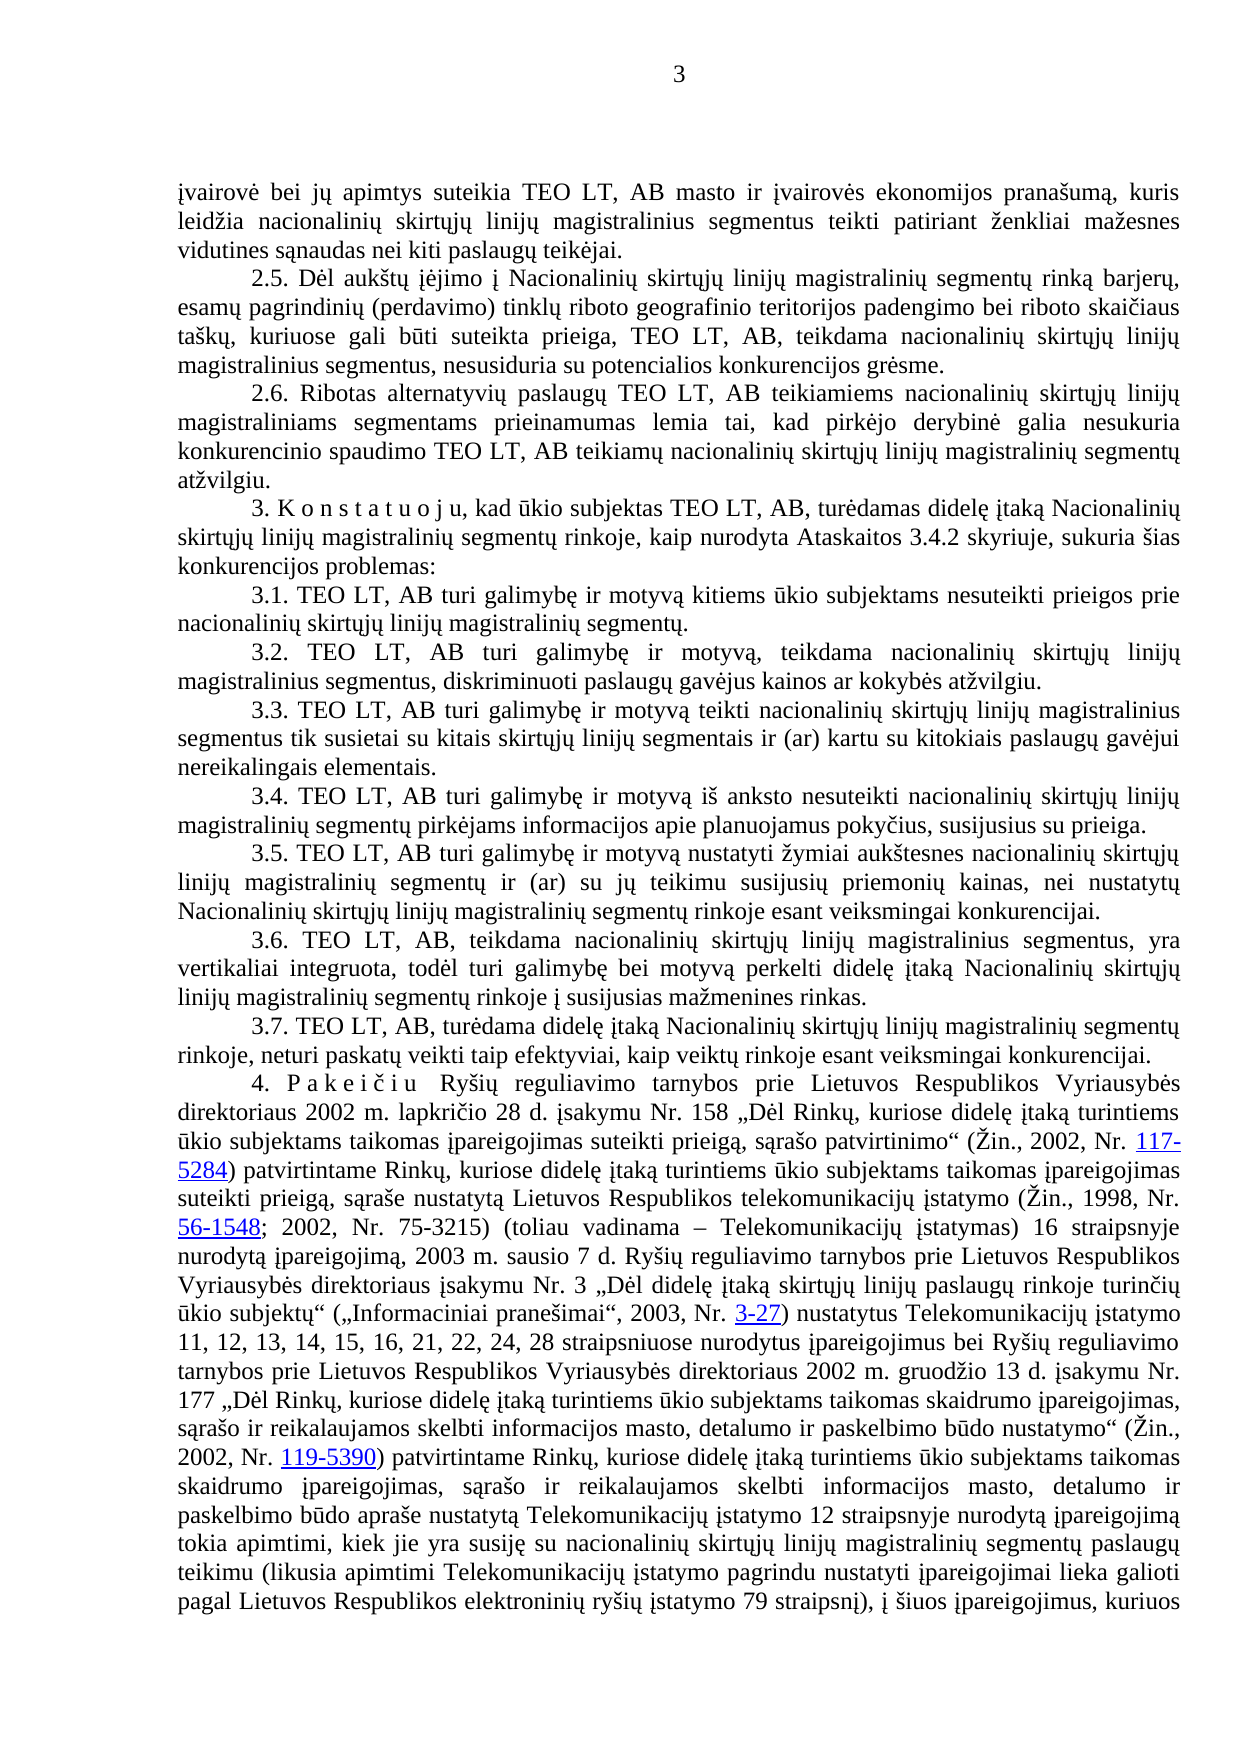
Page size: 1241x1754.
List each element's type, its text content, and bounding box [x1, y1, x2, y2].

text 2.5. Dėl aukštų įėjimo į Nacionalinių skirtųjų linijų magistralinių segmentų rinką barjerų, esamų pagrindinių (perdavimo) tinklų riboto geografinio teritorijos padengimo bei riboto skaičiaus taškų, kuriuose gali būti suteikta prieiga, TEO LT, AB, teikdama nacionalinių skirtųjų linijų magistralinius segmentus, nesusiduria su potencialios konkurencijos grėsme. [177, 263, 1181, 378]
text 3.7. TEO LT, AB, turėdama didelę įtaką Nacionalinių skirtųjų linijų magistralinių segmentų rinkoje, neturi paskatų veikti taip efektyviai, kaip veiktų rinkoje esant veiksmingai konkurencijai. [177, 1011, 1181, 1068]
text 3.3. TEO LT, AB turi galimybę ir motyvą teikti nacionalinių skirtųjų linijų magistralinius segmentus tik susietai su kitais skirtųjų linijų segmentais ir (ar) kartu su kitokiais paslaugų gavėjui nereikalingais elementais. [177, 695, 1181, 781]
text 3. Konstatuoju, kad ūkio subjektas TEO LT, AB, turėdamas didelę įtaką Nacionalinių skirtųjų linijų magistralinių segmentų rinkoje, kaip nurodyta Ataskaitos 3.4.2 skyriuje, sukuria šias konkurencijos problemas: [177, 493, 1181, 580]
text įvairovė bei jų apimtys suteikia TEO LT, AB masto ir įvairovės ekonomijos pranašumą, kuris leidžia nacionalinių skirtųjų linijų magistralinius segmentus teikti patiriant ženkliai mažesnes vidutines sąnaudas nei kiti paslaugų teikėjai. [177, 177, 1181, 263]
text 3.5. TEO LT, AB turi galimybę ir motyvą nustatyti žymiai aukštesnes nacionalinių skirtųjų linijų magistralinių segmentų ir (ar) su jų teikimu susijusių priemonių kainas, nei nustatytų Nacionalinių skirtųjų linijų magistralinių segmentų rinkoje esant veiksmingai konkurencijai. [177, 838, 1181, 925]
text 3.2. TEO LT, AB turi galimybę ir motyvą, teikdama nacionalinių skirtųjų linijų magistralinius segmentus, diskriminuoti paslaugų gavėjus kainos ar kokybės atžvilgiu. [177, 637, 1181, 695]
text 3.1. TEO LT, AB turi galimybę ir motyvą kitiems ūkio subjektams nesuteikti prieigos prie nacionalinių skirtųjų linijų magistralinių segmentų. [177, 580, 1181, 637]
text 4. Pakeičiu Ryšių reguliavimo tarnybos prie Lietuvos Respublikos Vyriausybės direktoriaus 2002 m. lapkričio 28 d. įsakymu Nr. 158 „Dėl Rinkų, kuriose didelę įtaką turintiems ūkio subjektams taikomas įpareigojimas suteikti prieigą, sąrašo patvirtinimo“ (Žin., 2002, Nr. 117-5284) patvirtintame Rinkų, kuriose didelę įtaką turintiems ūkio subjektams taikomas įpareigojimas suteikti prieigą, sąraše nustatytą Lietuvos Respublikos telekomunikacijų įstatymo (Žin., 1998, Nr. 56-1548; 2002, Nr. 75-3215) (toliau vadinama – Telekomunikacijų įstatymas) 16 straipsnyje nurodytą įpareigojimą, 2003 m. sausio 7 d. Ryšių reguliavimo tarnybos prie Lietuvos Respublikos Vyriausybės direktoriaus įsakymu Nr. 3 „Dėl didelę įtaką skirtųjų linijų paslaugų rinkoje turinčių ūkio subjektų“ („Informaciniai pranešimai“, 2003, Nr. 3-27) nustatytus Telekomunikacijų įstatymo 11, 12, 13, 14, 15, 16, 21, 22, 24, 28 straipsniuose nurodytus įpareigojimus bei Ryšių reguliavimo tarnybos prie Lietuvos Respublikos Vyriausybės direktoriaus 2002 m. gruodžio 13 d. įsakymu Nr. 177 „Dėl Rinkų, kuriose didelę įtaką turintiems ūkio subjektams taikomas skaidrumo įpareigojimas, sąrašo ir reikalaujamos skelbti informacijos masto, detalumo ir paskelbimo būdo nustatymo“ (Žin., 2002, Nr. 119-5390) patvirtintame Rinkų, kuriose didelę įtaką turintiems ūkio subjektams taikomas skaidrumo įpareigojimas, sąrašo ir reikalaujamos skelbti informacijos masto, detalumo ir paskelbimo būdo apraše nustatytą Telekomunikacijų įstatymo 12 straipsnyje nurodytą įpareigojimą tokia apimtimi, kiek jie yra susiję su nacionalinių skirtųjų linijų magistralinių segmentų paslaugų teikimu (likusia apimtimi Telekomunikacijų įstatymo pagrindu nustatyti įpareigojimai lieka galioti pagal Lietuvos Respublikos elektroninių ryšių įstatymo 79 straipsnį), į šiuos įpareigojimus, kuriuos [177, 1068, 1181, 1615]
text 3.6. TEO LT, AB, teikdama nacionalinių skirtųjų linijų magistralinius segmentus, yra vertikaliai integruota, todėl turi galimybę bei motyvą perkelti didelę įtaką Nacionalinių skirtųjų linijų magistralinių segmentų rinkoje į susijusias mažmenines rinkas. [177, 925, 1181, 1011]
text 2.6. Ribotas alternatyvių paslaugų TEO LT, AB teikiamiems nacionalinių skirtųjų linijų magistraliniams segmentams prieinamumas lemia tai, kad pirkėjo derybinė galia nesukuria konkurencinio spaudimo TEO LT, AB teikiamų nacionalinių skirtųjų linijų magistralinių segmentų atžvilgiu. [177, 378, 1181, 493]
text 3.4. TEO LT, AB turi galimybę ir motyvą iš anksto nesuteikti nacionalinių skirtųjų linijų magistralinių segmentų pirkėjams informacijos apie planuojamus pokyčius, susijusius su prieiga. [177, 781, 1181, 838]
